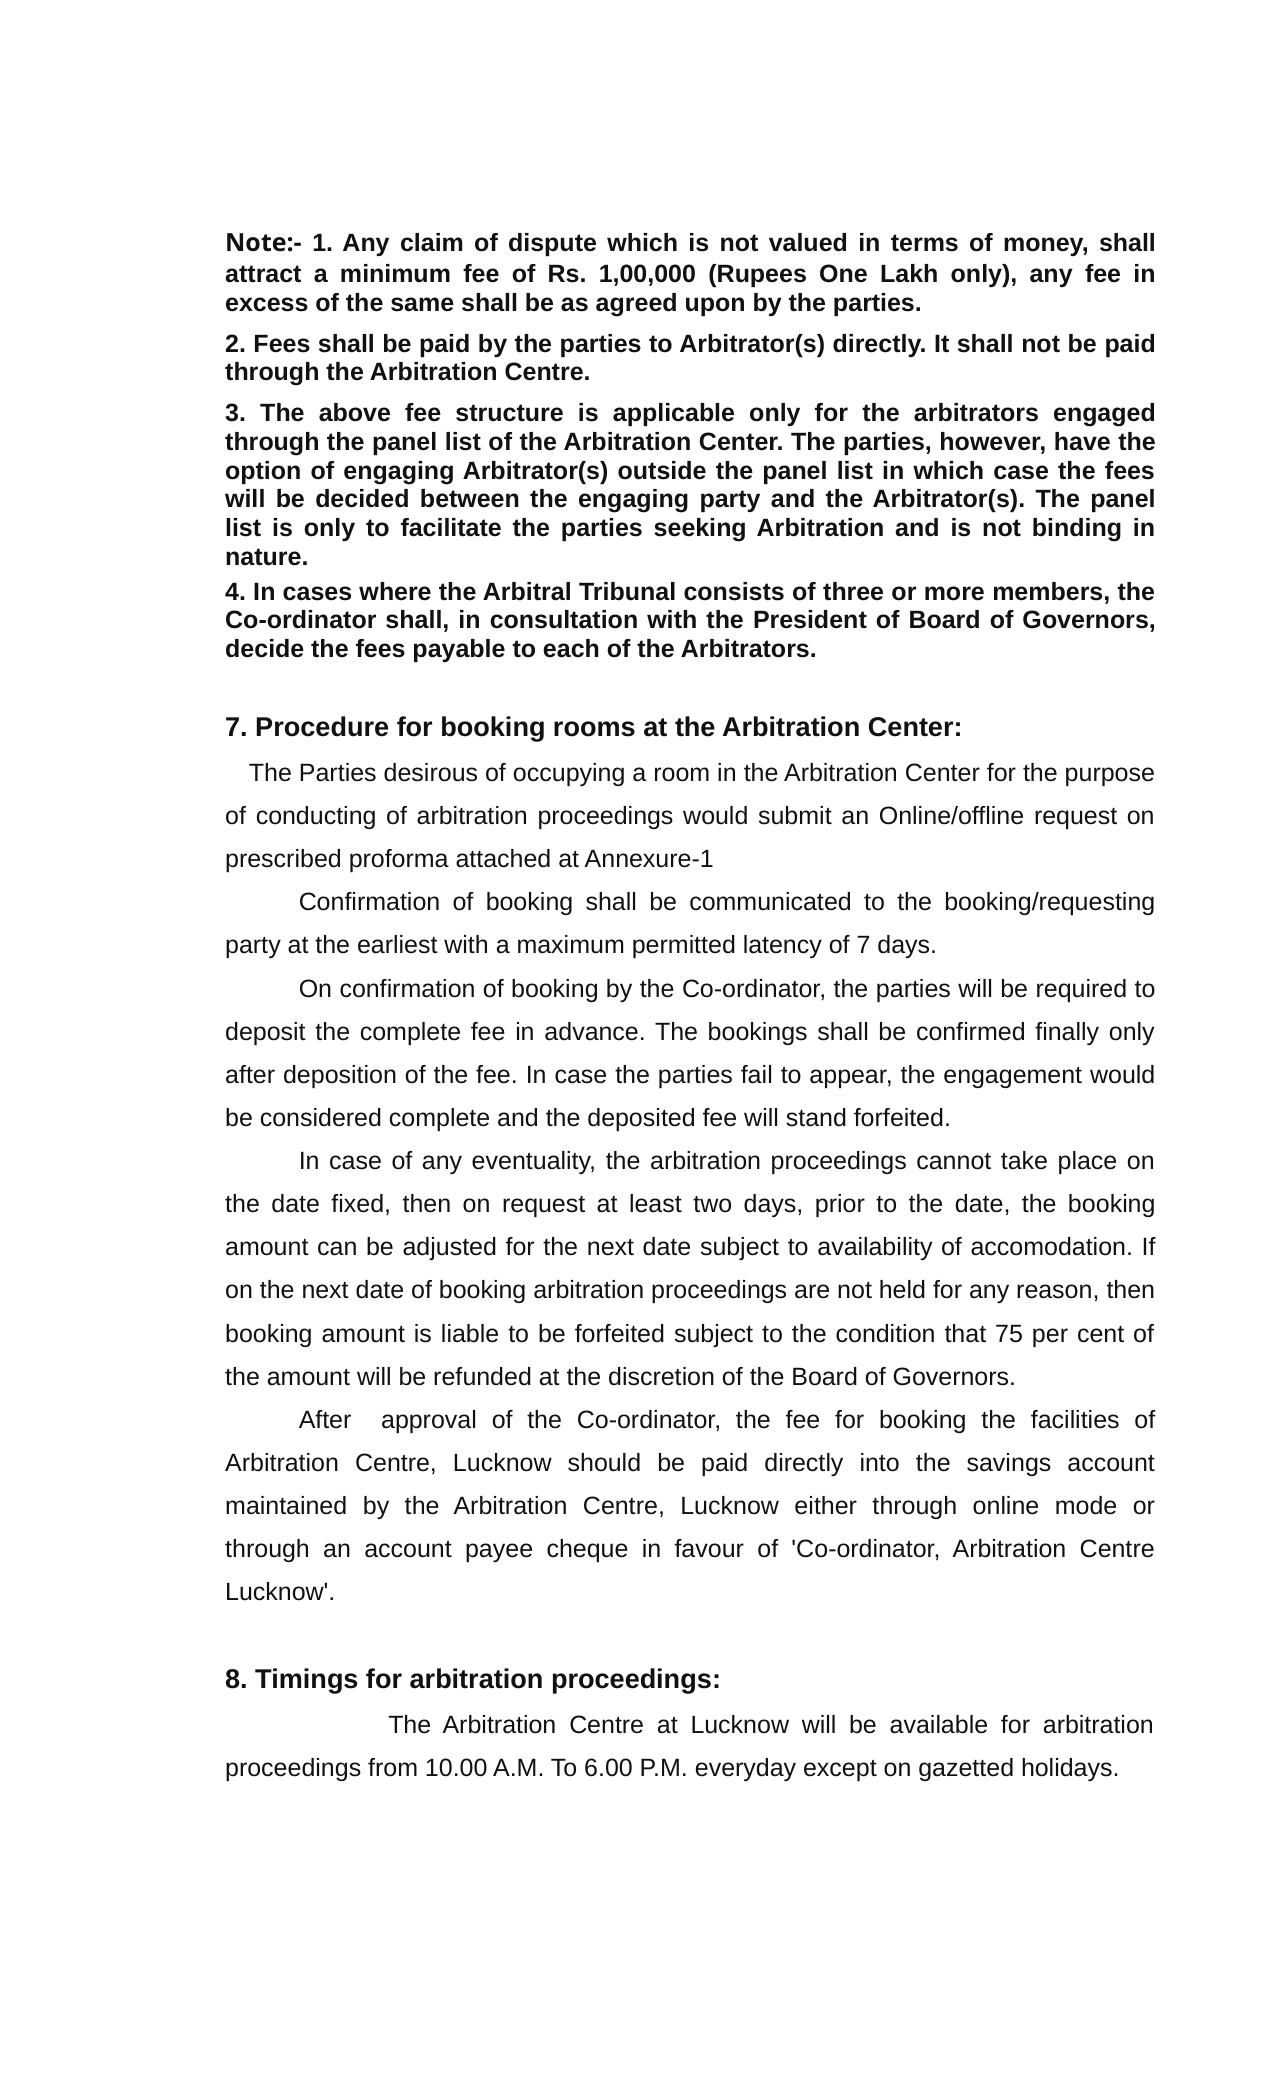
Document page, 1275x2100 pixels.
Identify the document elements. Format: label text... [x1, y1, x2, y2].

text The Parties desirous of occupying a room in the Arbitration Center for the purpose of conducting of arbitration proceedings would submit an Online/offline request on prescribed proforma attached at Annexure-1 [225, 758, 1157, 873]
text The Arbitration Centre at Lucknow will be available for arbitration proceedings from 10.00 A.M. To 6.00 P.M. everyday except on gazetted holidays. [225, 1710, 1157, 1782]
text Note:- 1. Any claim of dispute which is not valued in terms of money, shall attract a minimum fee of Rs. 1,00,000 (Rupees One Lakh only), any fee in excess of the same shall be as agreed upon by the parties. [225, 225, 1157, 317]
text 3. The above fee structure is applicable only for the arbitrators engaged through the panel list of the Arbitration Center. The parties, however, have the option of engaging Arbitrator(s) outside the panel list in which case the fees will be decided between the engaging party and the Arbitrator(s). The panel list is only to facilitate the parties seeking Arbitration and is not binding in nature. [225, 398, 1157, 571]
text 7. Procedure for booking rooms at the Arbitration Center: [225, 711, 1157, 742]
text In case of any eventuality, the arbitration proceedings cannot take place on the date fixed, then on request at least two days, prior to the date, the booking amount can be adjusted for the next date subject to availability of accomodation. If on the next date of booking arbitration proceedings are not held for any reason, then booking amount is liable to be forfeited subject to the condition that 75 per cent of the amount will be refunded at the discretion of the Board of Governors. [225, 1146, 1157, 1390]
text Confirmation of booking shall be communicated to the booking/requesting party at the earliest with a maximum permitted latency of 7 days. [225, 887, 1157, 959]
text 4. In cases where the Arbitral Tribunal consists of three or more members, the Co-ordinator shall, in consultation with the President of Board of Governors, decide the fees payable to each of the Arbitrators. [225, 577, 1157, 663]
text On confirmation of booking by the Co-ordinator, the parties will be required to deposit the complete fee in advance. The bookings shall be confirmed finally only after deposition of the fee. In case the parties fail to appear, the engagement would be considered complete and the deposited fee will stand forfeited. [225, 973, 1157, 1132]
text After approval of the Co-ordinator, the fee for booking the facilities of Arbitration Centre, Lucknow should be paid directly into the savings account maintained by the Arbitration Centre, Lucknow either through online mode or through an account payee cheque in favour of 'Co-ordinator, Arbitration Centre Lucknow'. [225, 1405, 1157, 1606]
text 8. Timings for arbitration proceedings: [225, 1663, 1157, 1694]
text 2. Fees shall be paid by the parties to Arbitrator(s) directly. It shall not be paid through the Arbitration Centre. [225, 329, 1157, 386]
